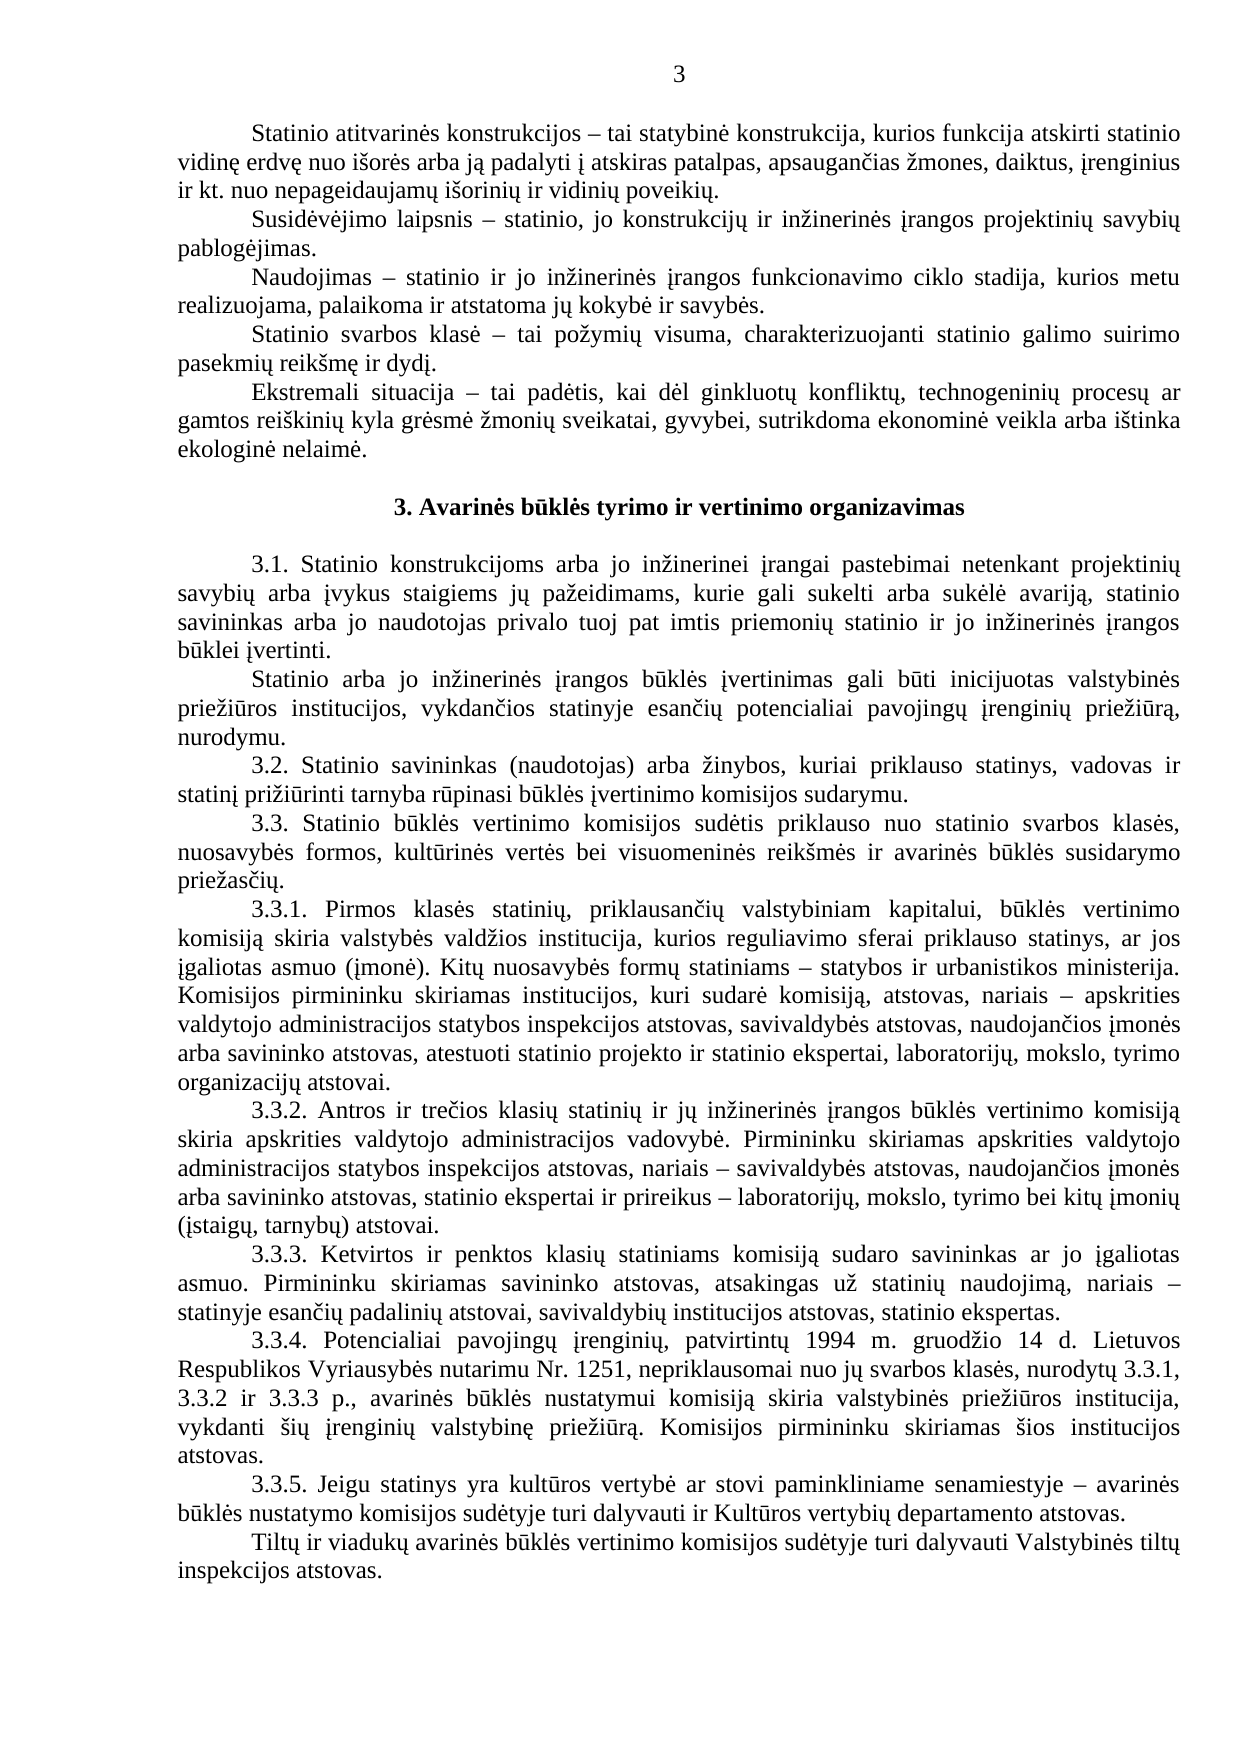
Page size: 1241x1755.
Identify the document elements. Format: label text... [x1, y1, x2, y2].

text 3.3.2. Antros ir trečios klasių statinių ir jų inžinerinės įrangos būklės vertinimo komisiją skiria apskrities valdytojo administracijos vadovybė. Pirmininku skiriamas apskrities valdytojo administracijos statybos inspekcijos atstovas, nariais – savivaldybės atstovas, naudojančios įmonės arba savininko atstovas, statinio ekspertai ir prireikus – laboratorijų, mokslo, tyrimo bei kitų įmonių (įstaigų, tarnybų) atstovai. [177, 1096, 1181, 1239]
text 3.2. Statinio savininkas (naudotojas) arba žinybos, kuriai priklauso statinys, vadovas ir statinį prižiūrinti tarnyba rūpinasi būklės įvertinimo komisijos sudarymu. [177, 751, 1181, 808]
text 3.1. Statinio konstrukcijoms arba jo inžinerinei įrangai pastebimai netenkant projektinių savybių arba įvykus staigiems jų pažeidimams, kurie gali sukelti arba sukėlė avariją, statinio savininkas arba jo naudotojas privalo tuoj pat imtis priemonių statinio ir jo inžinerinės įrangos būklei įvertinti. [177, 549, 1181, 664]
text 3.3.3. Ketvirtos ir penktos klasių statiniams komisiją sudaro savininkas ar jo įgaliotas asmuo. Pirmininku skiriamas savininko atstovas, atsakingas už statinių naudojimą, nariais – statinyje esančių padalinių atstovai, savivaldybių institucijos atstovas, statinio ekspertas. [177, 1239, 1181, 1326]
text Naudojimas – statinio ir jo inžinerinės įrangos funkcionavimo ciklo stadija, kurios metu realizuojama, palaikoma ir atstatoma jų kokybė ir savybės. [177, 262, 1181, 319]
text 3.3.5. Jeigu statinys yra kultūros vertybė ar stovi paminkliniame senamiestyje – avarinės būklės nustatymo komisijos sudėtyje turi dalyvauti ir Kultūros vertybių departamento atstovas. [177, 1469, 1181, 1527]
text Statinio svarbos klasė – tai požymių visuma, charakterizuojanti statinio galimo suirimo pasekmių reikšmę ir dydį. [177, 319, 1181, 377]
text Statinio atitvarinės konstrukcijos – tai statybinė konstrukcija, kurios funkcija atskirti statinio vidinę erdvę nuo išorės arba ją padalyti į atskiras patalpas, apsaugančias žmones, daiktus, įrenginius ir kt. nuo nepageidaujamų išorinių ir vidinių poveikių. [177, 118, 1181, 204]
text 3.3. Statinio būklės vertinimo komisijos sudėtis priklauso nuo statinio svarbos klasės, nuosavybės formos, kultūrinės vertės bei visuomeninės reikšmės ir avarinės būklės susidarymo priežasčių. [177, 808, 1181, 894]
text 3.3.1. Pirmos klasės statinių, priklausančių valstybiniam kapitalui, būklės vertinimo komisiją skiria valstybės valdžios institucija, kurios reguliavimo sferai priklauso statinys, ar jos įgaliotas asmuo (įmonė). Kitų nuosavybės formų statiniams – statybos ir urbanistikos ministerija. Komisijos pirmininku skiriamas institucijos, kuri sudarė komisiją, atstovas, nariais – apskrities valdytojo administracijos statybos inspekcijos atstovas, savivaldybės atstovas, naudojančios įmonės arba savininko atstovas, atestuoti statinio projekto ir statinio ekspertai, laboratorijų, mokslo, tyrimo organizacijų atstovai. [177, 894, 1181, 1096]
text 3. Avarinės būklės tyrimo ir vertinimo organizavimas [177, 492, 1181, 521]
text Ekstremali situacija – tai padėtis, kai dėl ginkluotų konfliktų, technogeninių procesų ar gamtos reiškinių kyla grėsmė žmonių sveikatai, gyvybei, sutrikdoma ekonominė veikla arba ištinka ekologinė nelaimė. [177, 377, 1181, 463]
text Susidėvėjimo laipsnis – statinio, jo konstrukcijų ir inžinerinės įrangos projektinių savybių pablogėjimas. [177, 204, 1181, 262]
text Statinio arba jo inžinerinės įrangos būklės įvertinimas gali būti inicijuotas valstybinės priežiūros institucijos, vykdančios statinyje esančių potencialiai pavojingų įrenginių priežiūrą, nurodymu. [177, 664, 1181, 751]
text 3.3.4. Potencialiai pavojingų įrenginių, patvirtintų 1994 m. gruodžio 14 d. Lietuvos Respublikos Vyriausybės nutarimu Nr. 1251, nepriklausomai nuo jų svarbos klasės, nurodytų 3.3.1, 3.3.2 ir 3.3.3 p., avarinės būklės nustatymui komisiją skiria valstybinės priežiūros institucija, vykdanti šių įrenginių valstybinę priežiūrą. Komisijos pirmininku skiriamas šios institucijos atstovas. [177, 1326, 1181, 1469]
text Tiltų ir viadukų avarinės būklės vertinimo komisijos sudėtyje turi dalyvauti Valstybinės tiltų inspekcijos atstovas. [177, 1527, 1181, 1584]
